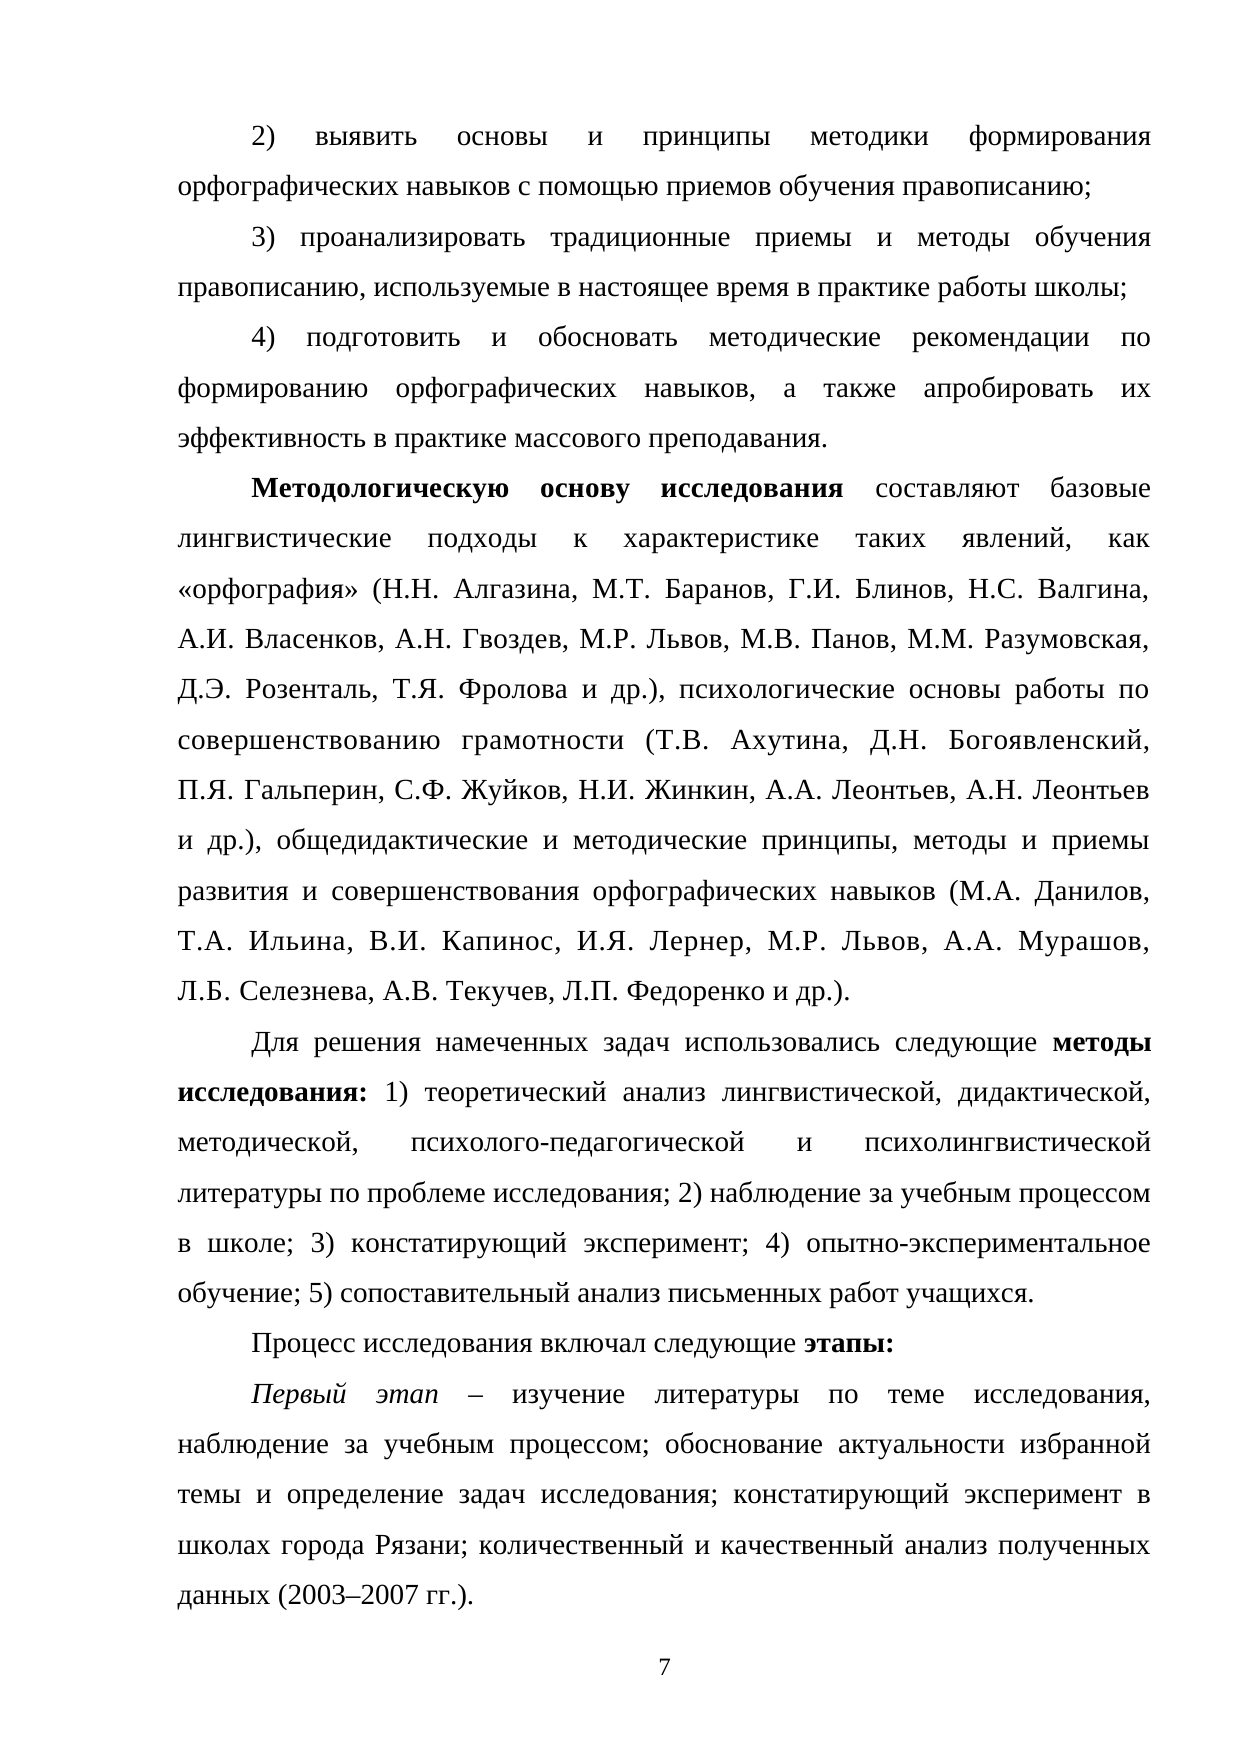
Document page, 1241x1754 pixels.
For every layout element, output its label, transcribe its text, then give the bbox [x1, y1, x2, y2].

text 2) выявить основы и принципы методики формирования орфографических навыков с помощью приемов обучения правописанию; [177, 118, 1152, 202]
text Процесс исследования включал следующие этапы: [177, 1326, 1152, 1359]
text 3) проанализировать традиционные приемы и методы обучения правописанию, используемые в настоящее время в практике работы школы; [177, 219, 1152, 303]
text Для решения намеченных задач использовались следующие методы исследования: 1) теоретический анализ лингвистической, дидактической, методической, психолого-педагогической и психолингвистической литературы по проблеме исследования; 2) наблюдение за учебным процессом в школе; 3) констатирующий эксперимент; 4) опытно-экспериментальное обучение; 5) сопоставительный анализ письменных работ учащихся. [177, 1024, 1152, 1309]
text Первый этап – изучение литературы по теме исследования, наблюдение за учебным процессом; обоснование актуальности избранной темы и определение задач исследования; констатирующий эксперимент в школах города Рязани; количественный и качественный анализ полученных данных (2003–2007 гг.). [177, 1376, 1152, 1611]
text 4) подготовить и обосновать методические рекомендации по формированию орфографических навыков, а также апробировать их эффективность в практике массового преподавания. [177, 319, 1152, 453]
text Методологическую основу исследования составляют базовые лингвистические подходы к характеристике таких явлений, как «орфография» (Н.Н. Алгазина, М.Т. Баранов, Г.И. Блинов, Н.С. Валгина, А.И. Власенков, А.Н. Гвоздев, М.Р. Львов, М.В. Панов, М.М. Разумовская, Д.Э. Розенталь, Т.Я. Фролова и др.), психологические основы работы по совершенствованию грамотности (Т.В. Ахутина, Д.Н. Богоявленский, П.Я. Гальперин, С.Ф. Жуйков, Н.И. Жинкин, А.А. Леонтьев, А.Н. Леонтьев и др.), общедидактические и методические принципы, методы и приемы развития и совершенствования орфографических навыков (М.А. Данилов, Т.А. Ильина, В.И. Капинос, И.Я. Лернер, М.Р. Львов, А.А. Мурашов, Л.Б. Селезнева, А.В. Текучев, Л.П. Федоренко и др.). [177, 470, 1152, 1007]
